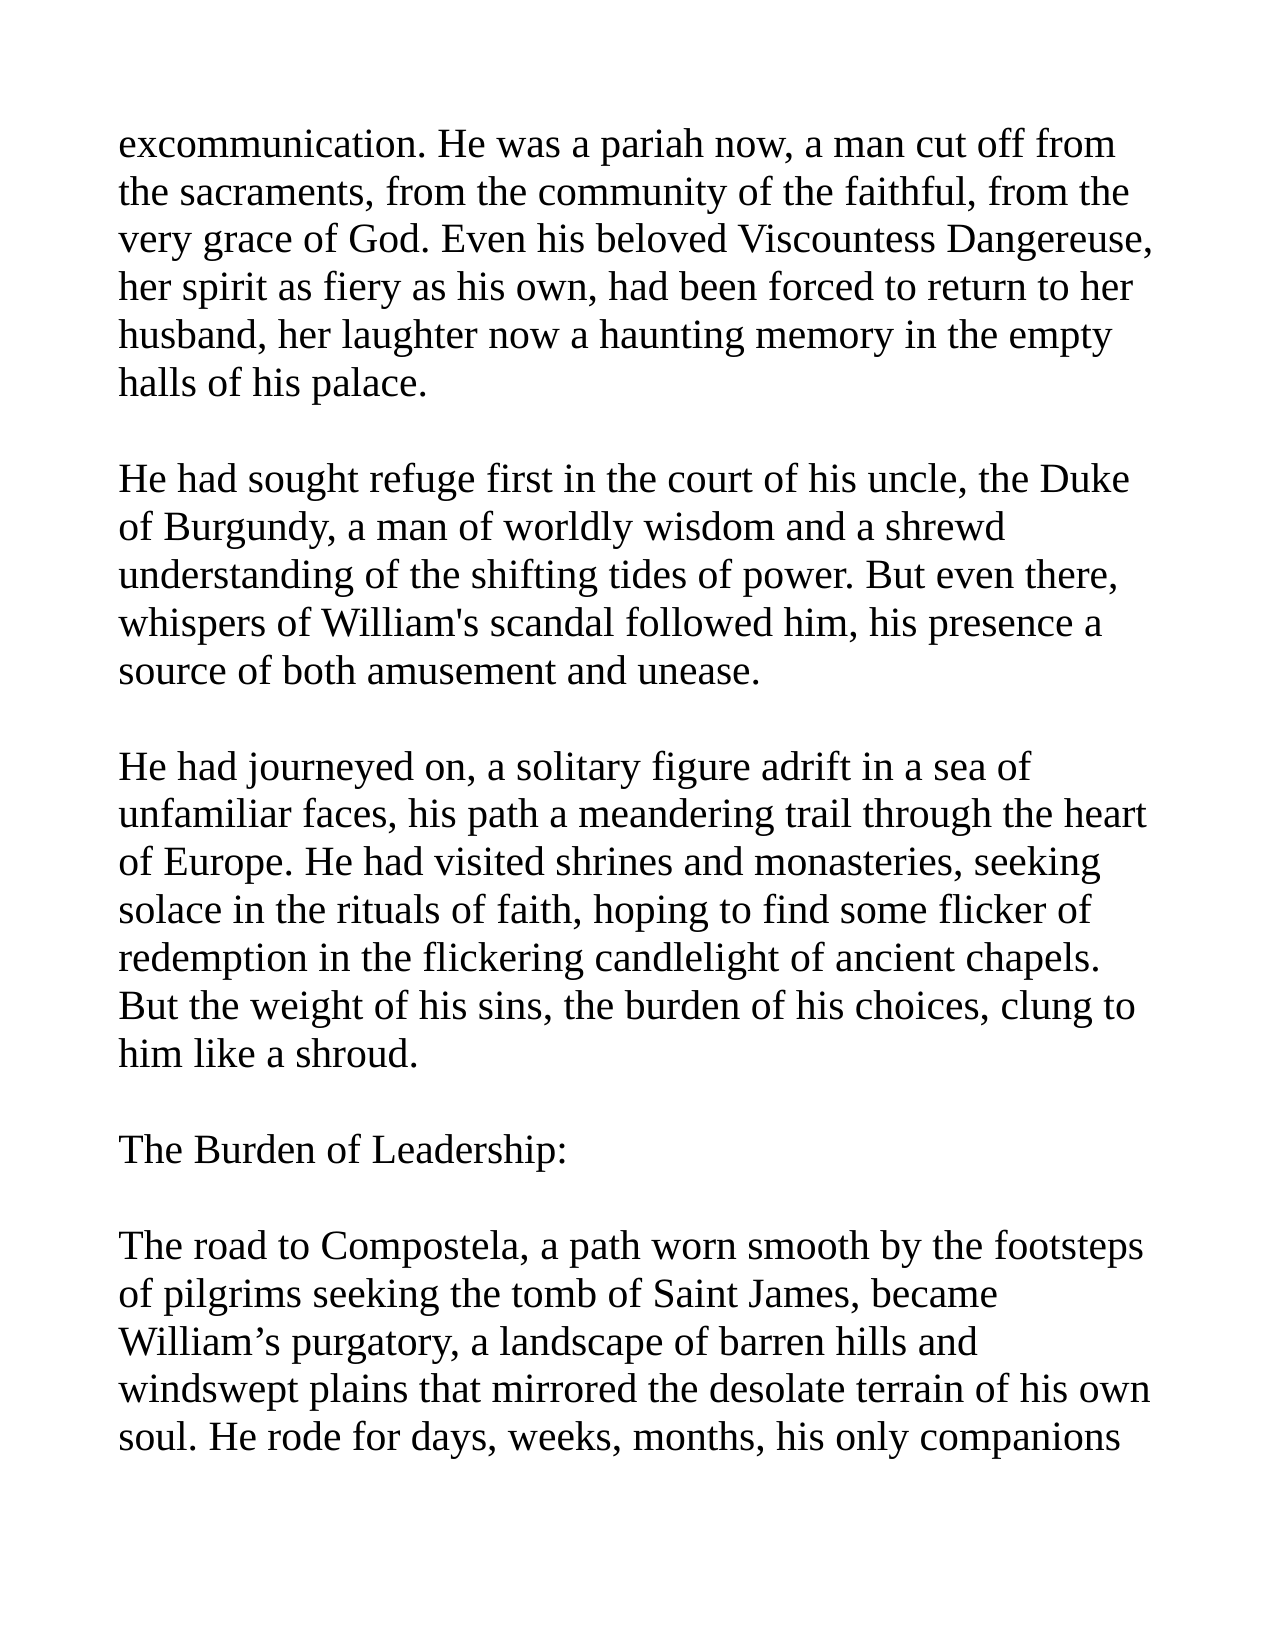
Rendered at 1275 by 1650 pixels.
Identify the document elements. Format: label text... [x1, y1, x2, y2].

text excommunication. He was a pariah now, a man cut off from the sacraments, from the community of the faithful, from the very grace of God. Even his beloved Viscountess Dangereuse, her spirit as fiery as his own, had been forced to return to her husband, her laughter now a haunting memory in the empty halls of his palace. [118, 118, 1157, 406]
text He had sought refuge first in the court of his uncle, the Duke of Burgundy, a man of worldly wisdom and a shrewd understanding of the shifting tides of power. But even there, whispers of William's scandal followed him, his presence a source of both amusement and unease. [118, 453, 1157, 693]
text The Burden of Leadership: [118, 1124, 1157, 1172]
text The road to Compostela, a path worn smooth by the footsteps of pilgrims seeking the tomb of Saint James, became William’s purgatory, a landscape of barren hills and windswept plains that mirrored the desolate terrain of his own soul. He rode for days, weeks, months, his only companions [118, 1220, 1157, 1460]
text He had journeyed on, a solitary figure adrift in a sea of unfamiliar faces, his path a meandering trail through the heart of Europe. He had visited shrines and monasteries, seeking solace in the rituals of faith, hoping to find some flicker of redemption in the flickering candlelight of ancient chapels. But the weight of his sins, the burden of his choices, clung to him like a shroud. [118, 741, 1157, 1076]
